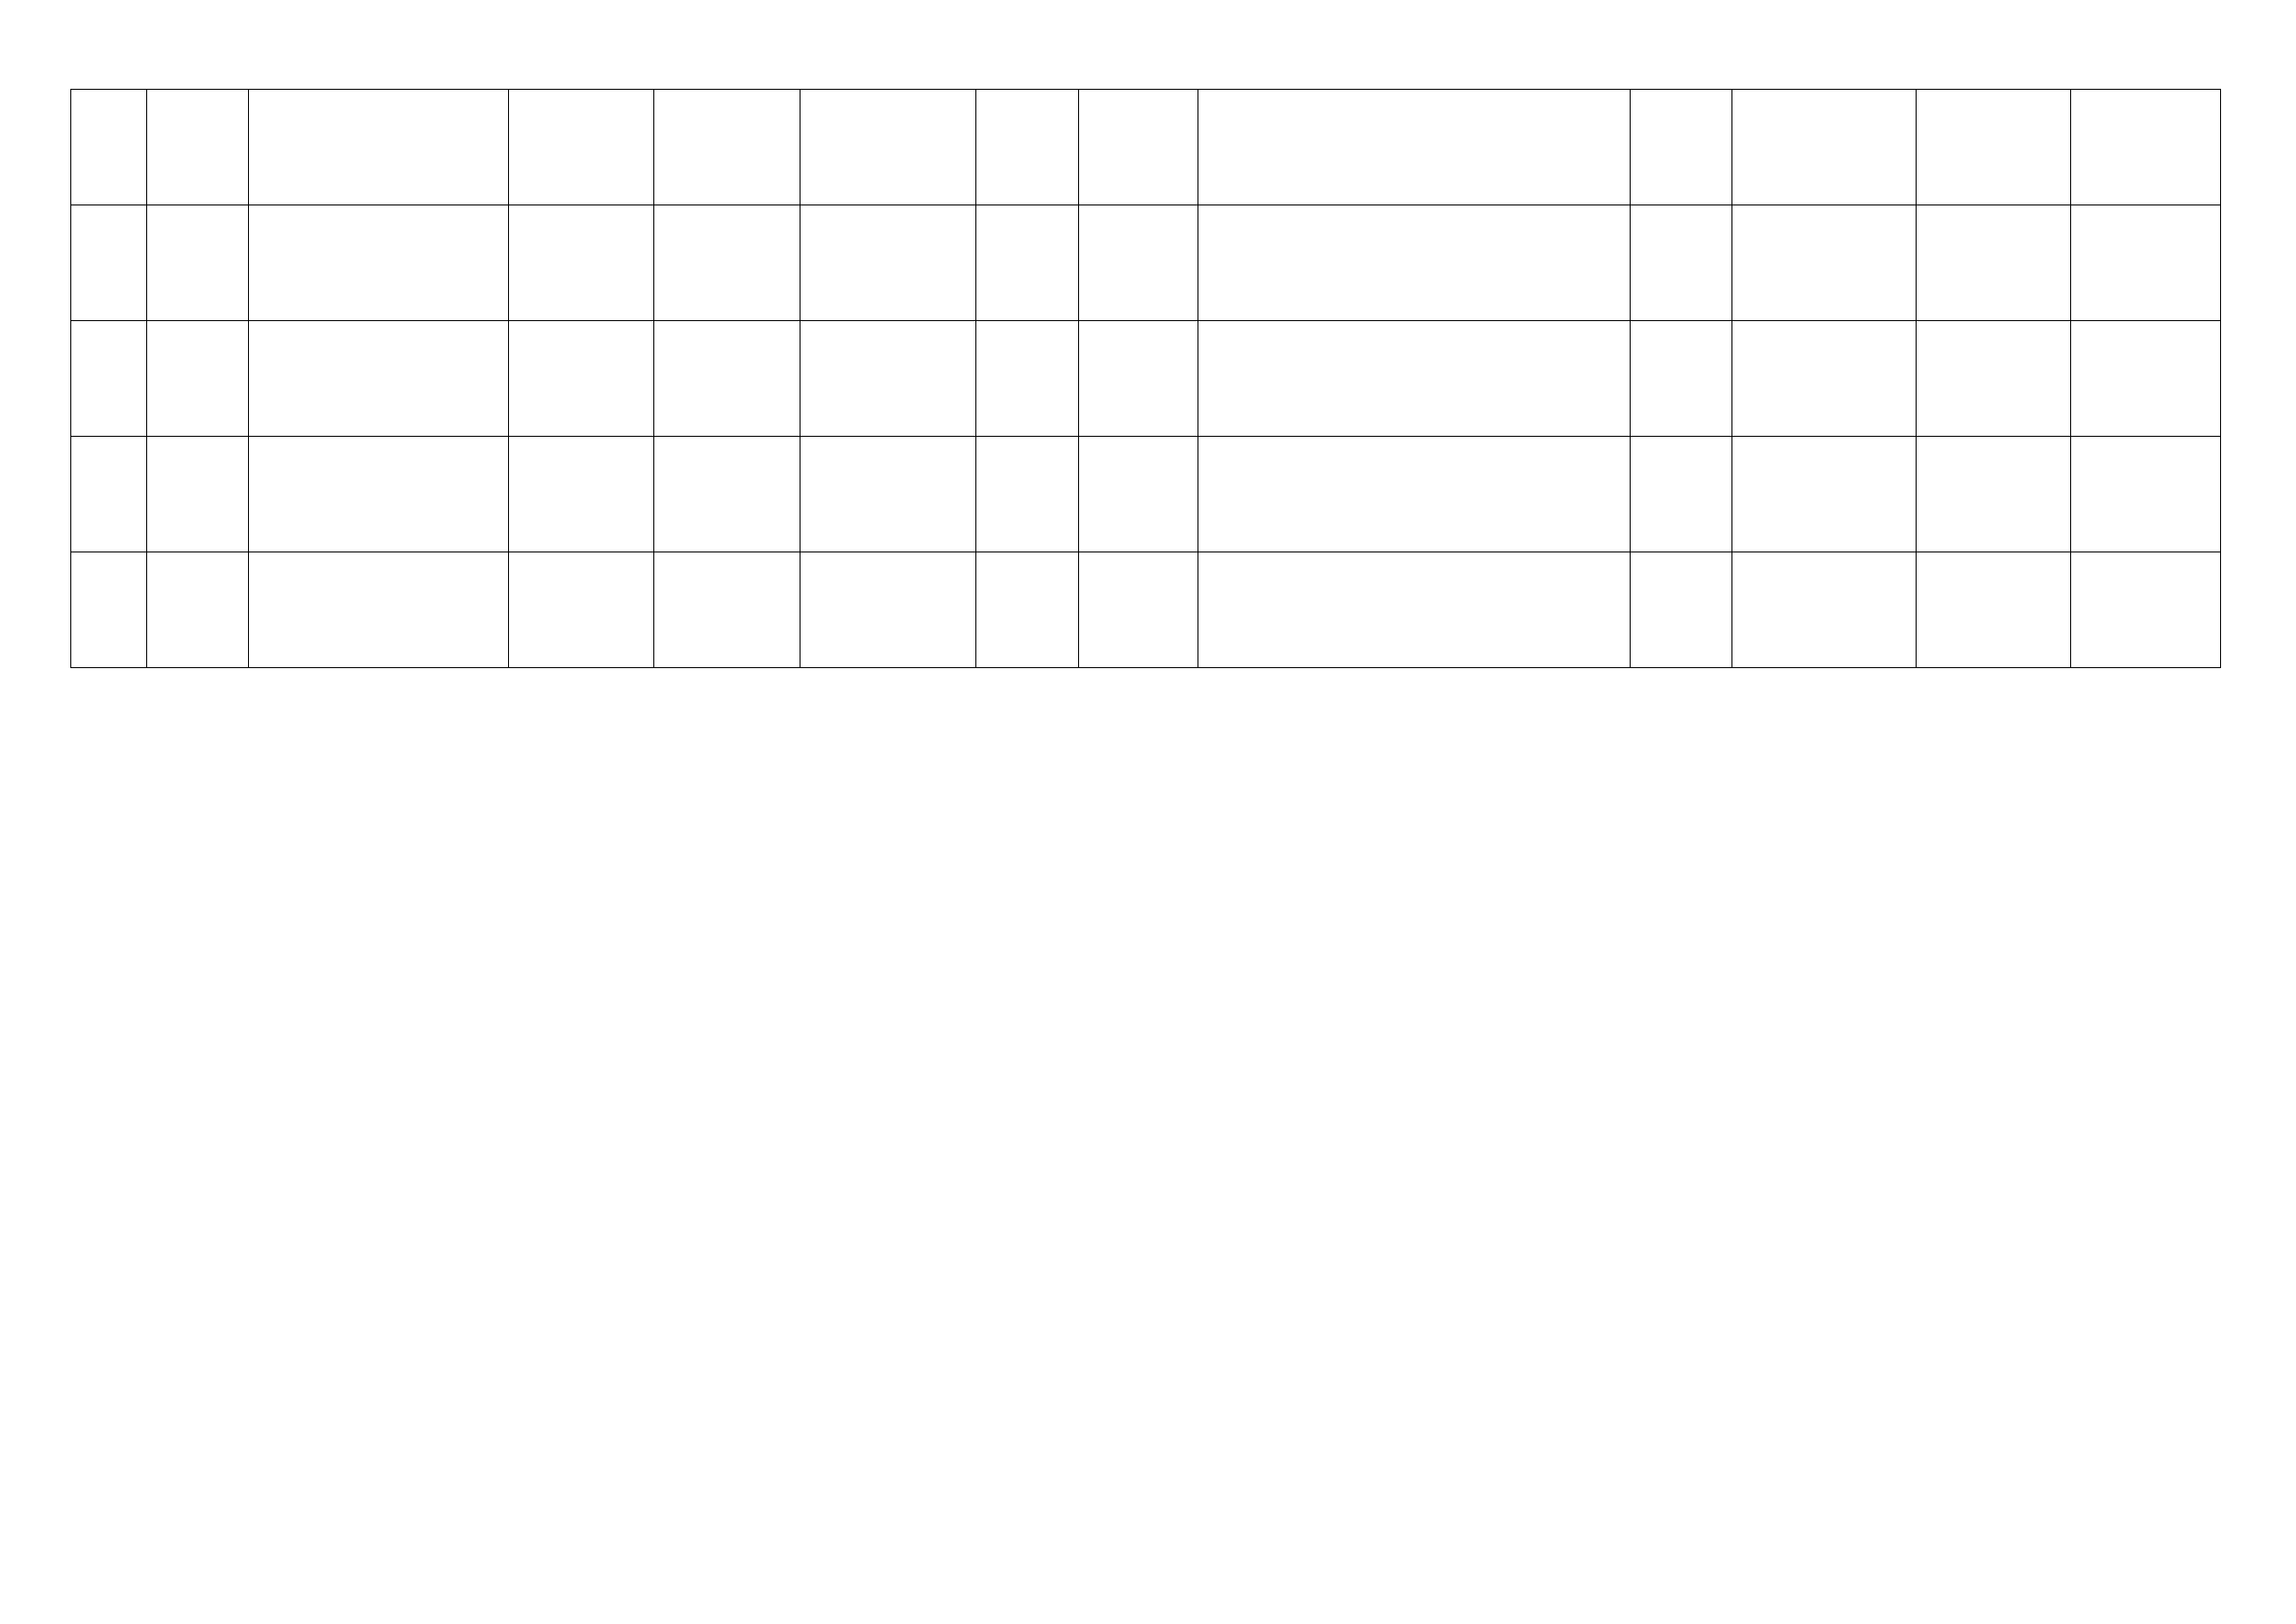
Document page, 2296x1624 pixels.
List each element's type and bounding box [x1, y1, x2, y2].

table_cell [1917, 552, 2070, 667]
table_cell [1917, 437, 2070, 552]
table_cell [654, 552, 800, 667]
table_cell [2071, 205, 2220, 320]
table_cell [71, 552, 146, 667]
table_cell [147, 552, 248, 667]
table_cell [2071, 321, 2220, 436]
table_cell [1732, 90, 1916, 205]
table_cell [1079, 552, 1198, 667]
table_cell [976, 205, 1078, 320]
table_cell [1917, 205, 2070, 320]
table_cell [1079, 321, 1198, 436]
table_cell [509, 205, 653, 320]
table_cell [71, 90, 146, 205]
table_cell [654, 321, 800, 436]
table_cell [976, 321, 1078, 436]
table_cell [1079, 205, 1198, 320]
table_cell [509, 552, 653, 667]
table_cell [509, 90, 653, 205]
table_cell [71, 321, 146, 436]
table_cell [1732, 552, 1916, 667]
table_cell [147, 205, 248, 320]
table_cell [147, 437, 248, 552]
table_cell [2071, 90, 2220, 205]
table_cell [654, 205, 800, 320]
table_cell [654, 90, 800, 205]
table_cell [1198, 90, 1630, 205]
table_cell [71, 437, 146, 552]
table_cell [976, 437, 1078, 552]
table_cell [1198, 437, 1630, 552]
table_cell [1732, 205, 1916, 320]
table_cell [71, 205, 146, 320]
table_cell [147, 90, 248, 205]
table_cell [800, 437, 975, 552]
table_cell [249, 321, 508, 436]
table_cell [1917, 90, 2070, 205]
table_cell [509, 437, 653, 552]
table_cell [976, 552, 1078, 667]
table_cell [1732, 321, 1916, 436]
table_cell [249, 552, 508, 667]
table_cell [147, 321, 248, 436]
table_cell [800, 205, 975, 320]
table_cell [1631, 321, 1731, 436]
table_cell [1198, 321, 1630, 436]
table_cell [1079, 90, 1198, 205]
table_cell [1079, 437, 1198, 552]
table_cell [249, 205, 508, 320]
table_cell [800, 321, 975, 436]
table_cell [1198, 205, 1630, 320]
table_cell [1917, 321, 2070, 436]
table_cell [1732, 437, 1916, 552]
table_cell [976, 90, 1078, 205]
table_cell [1631, 90, 1731, 205]
table_cell [1631, 437, 1731, 552]
table_cell [800, 552, 975, 667]
table_cell [654, 437, 800, 552]
table_cell [800, 90, 975, 205]
table_cell [1631, 552, 1731, 667]
table_cell [2071, 552, 2220, 667]
table_cell [1198, 552, 1630, 667]
table_cell [1631, 205, 1731, 320]
table_cell [249, 437, 508, 552]
table_cell [249, 90, 508, 205]
table_cell [509, 321, 653, 436]
table_cell [2071, 437, 2220, 552]
